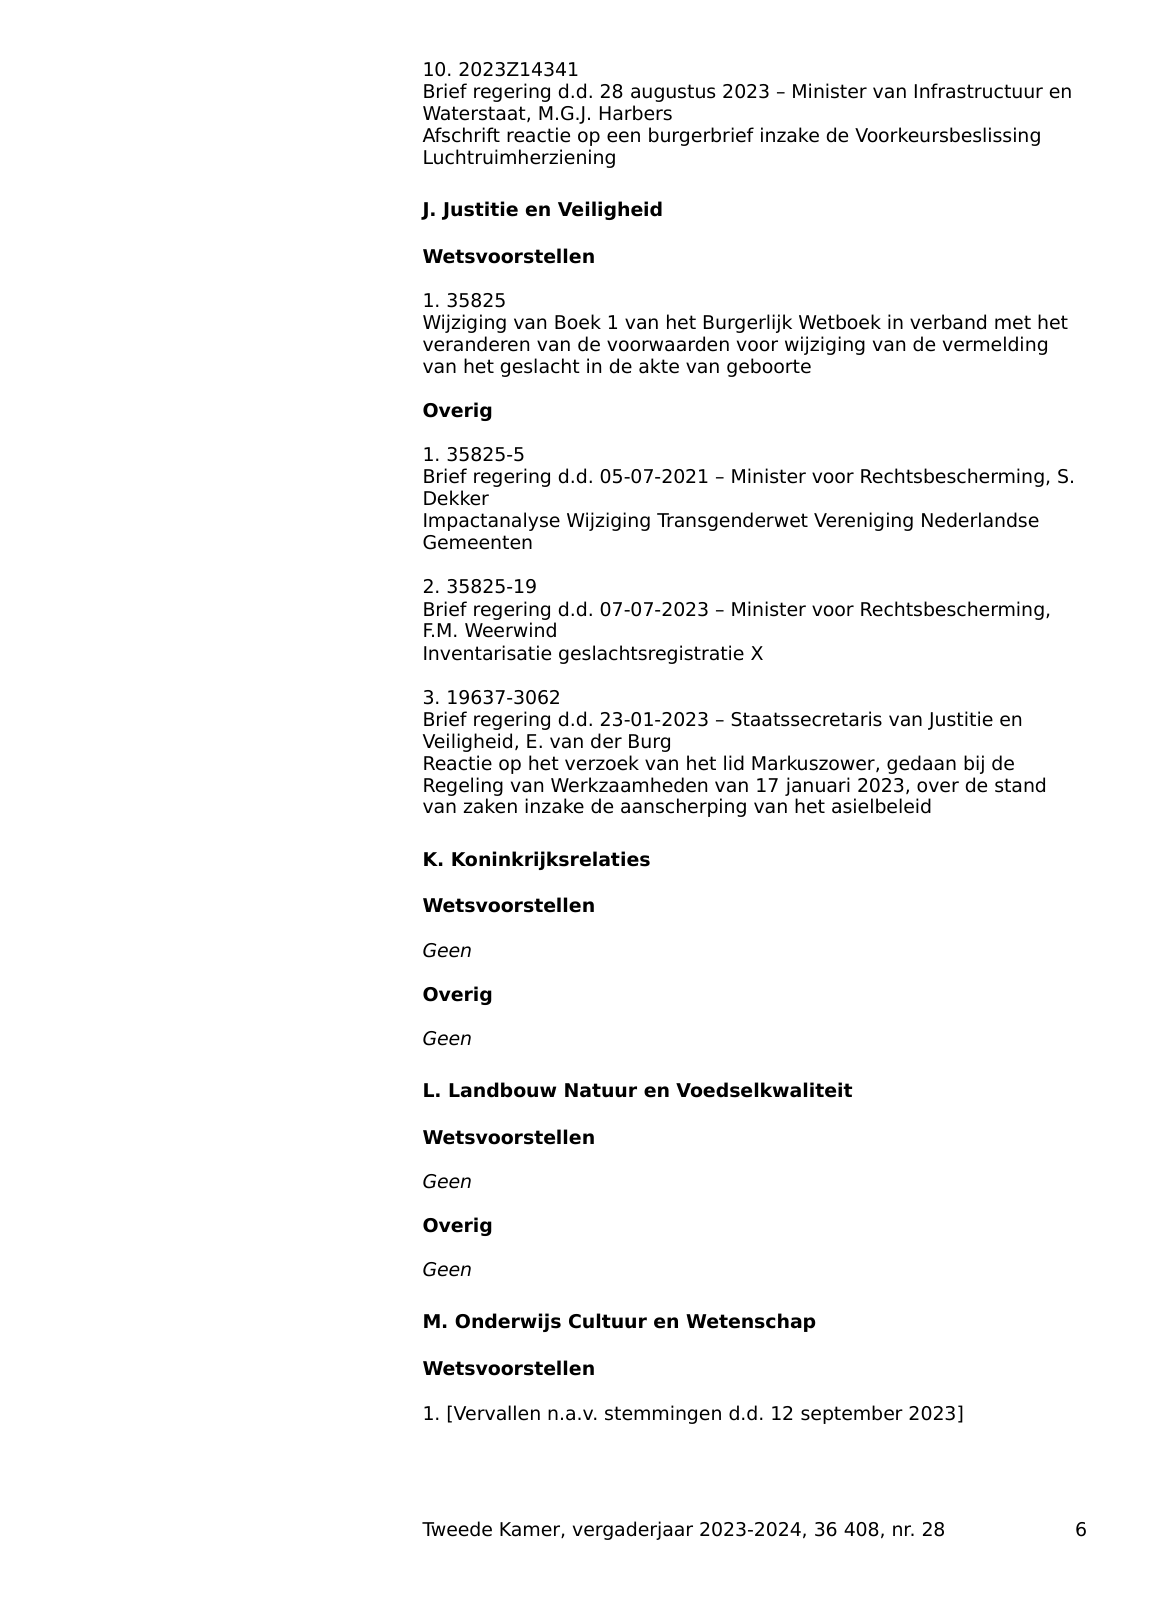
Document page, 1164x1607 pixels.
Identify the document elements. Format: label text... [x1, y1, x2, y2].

subtitle Overig [422, 1215, 1087, 1237]
text 2. 35825-19 [422, 576, 1087, 598]
text 1. [Vervallen n.a.v. stemmingen d.d. 12 september 2023] [422, 1402, 1087, 1424]
subtitle Wetsvoorstellen [422, 246, 1087, 268]
text Brief regering d.d. 05-07-2021 – Minister voor Rechtsbescherming, S. Dekker [422, 466, 1087, 510]
subtitle J. Justitie en Veiligheid [422, 199, 1087, 221]
text Geen [422, 1259, 1087, 1281]
subtitle Overig [422, 400, 1087, 422]
text Brief regering d.d. 28 augustus 2023 – Minister van Infrastructuur en Waterstaat, M.G.J. Harbers [422, 81, 1087, 125]
subtitle L. Landbouw Natuur en Voedselkwaliteit [422, 1080, 1087, 1102]
text Brief regering d.d. 07-07-2023 – Minister voor Rechtsbescherming, F.M. Weerwind [422, 598, 1087, 642]
subtitle Wetsvoorstellen [422, 895, 1087, 917]
text Geen [422, 939, 1087, 962]
text Reactie op het verzoek van het lid Markuszower, gedaan bij de Regeling van Werkzaamheden van 17 januari 2023, over de stand van zaken inzake de aanscherping van het asielbeleid [422, 752, 1087, 818]
text Impactanalyse Wijziging Transgenderwet Vereniging Nederlandse Gemeenten [422, 510, 1087, 554]
subtitle Wetsvoorstellen [422, 1358, 1087, 1380]
text 10. 2023Z14341 [422, 59, 1087, 81]
subtitle K. Koninkrijksrelaties [422, 848, 1087, 870]
text Inventarisatie geslachtsregistratie X [422, 642, 1087, 664]
text Wijziging van Boek 1 van het Burgerlijk Wetboek in verband met het veranderen van de voorwaarden voor wijziging van de vermelding van het geslacht in de akte van geboorte [422, 312, 1087, 378]
text 3. 19637-3062 [422, 687, 1087, 708]
text Geen [422, 1028, 1087, 1050]
text Afschrift reactie op een burgerbrief inzake de Voorkeursbeslissing Luchtruimherziening [422, 125, 1087, 169]
text 1. 35825 [422, 290, 1087, 312]
subtitle Overig [422, 984, 1087, 1006]
text Brief regering d.d. 23-01-2023 – Staatssecretaris van Justitie en Veiligheid, E. van der Burg [422, 708, 1087, 752]
subtitle M. Onderwijs Cultuur en Wetenschap [422, 1311, 1087, 1333]
text Geen [422, 1171, 1087, 1193]
subtitle Wetsvoorstellen [422, 1127, 1087, 1149]
text 1. 35825-5 [422, 444, 1087, 466]
